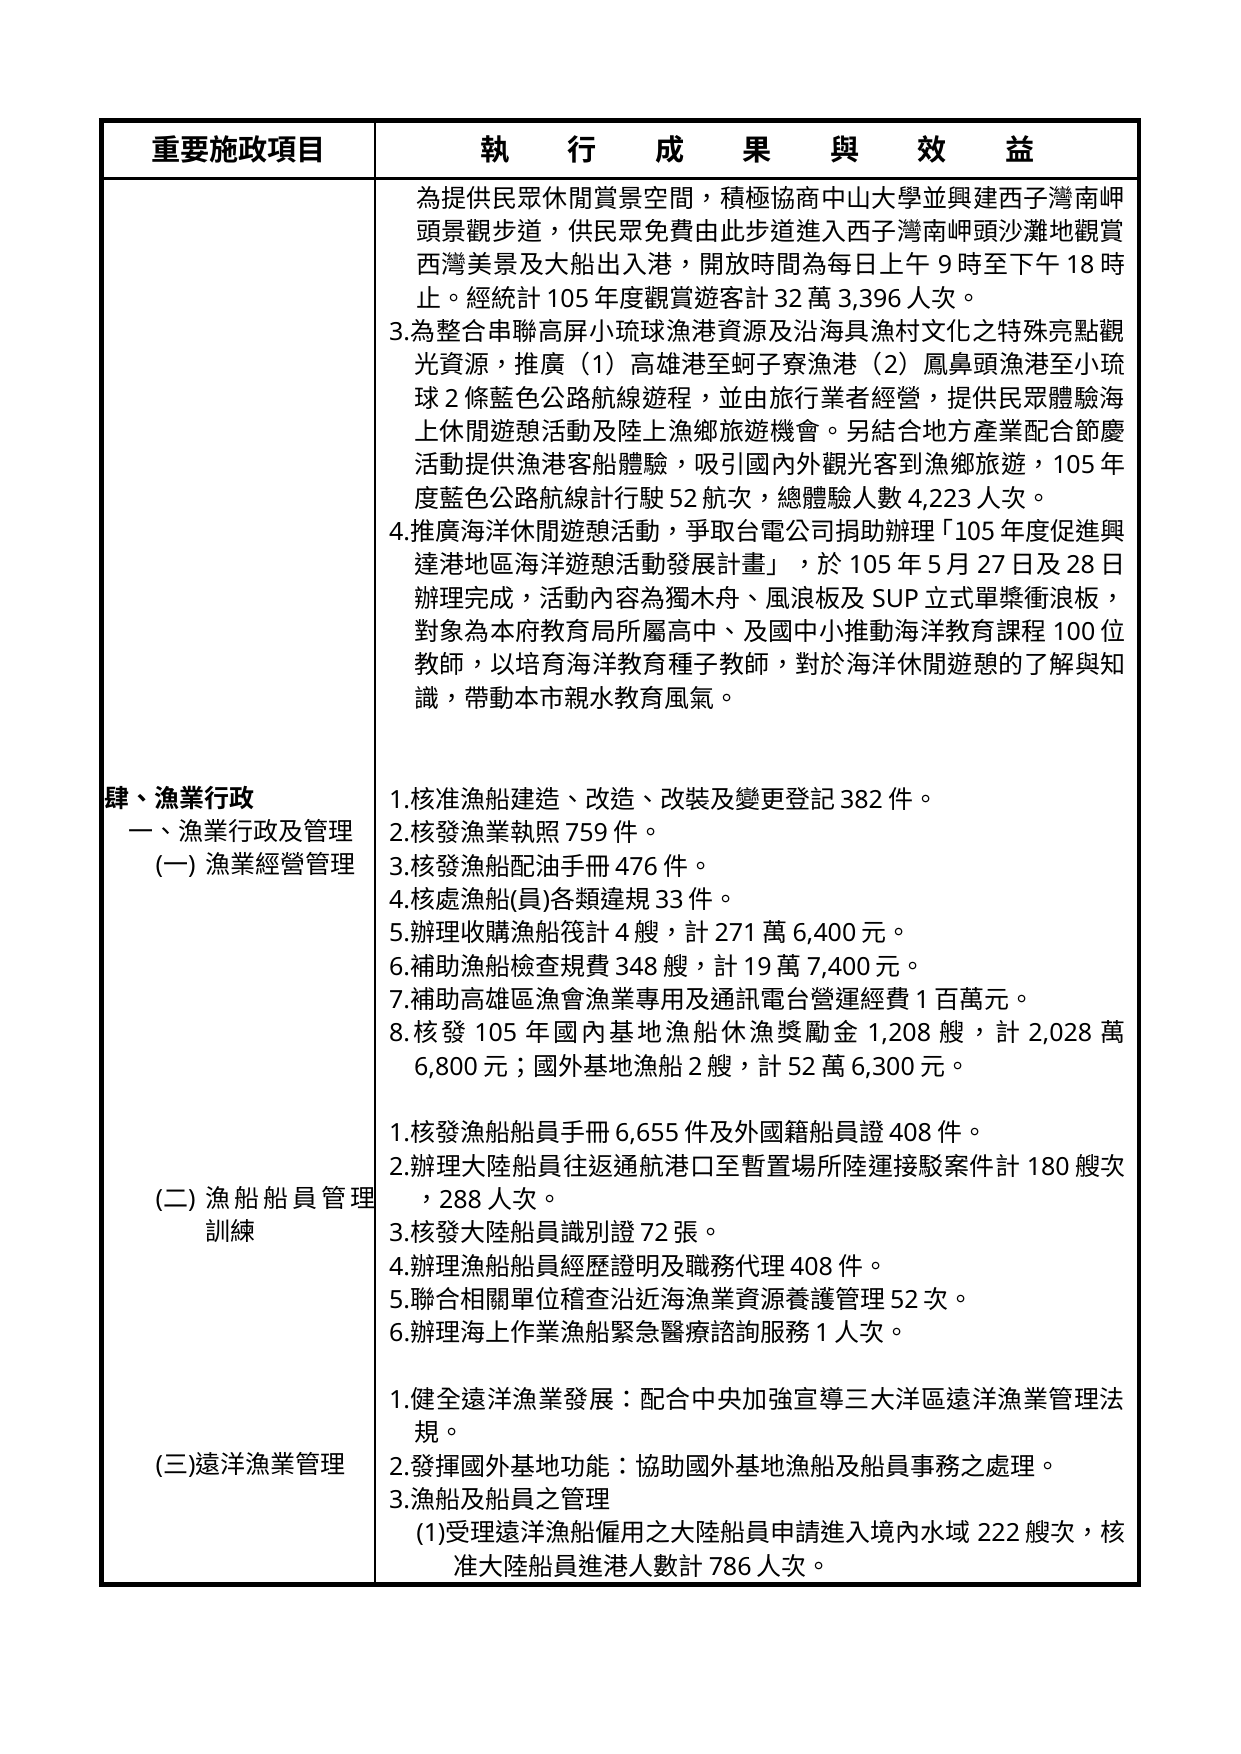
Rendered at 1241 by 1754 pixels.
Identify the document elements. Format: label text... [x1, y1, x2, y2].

table_cell 為提供民眾休閒賞景空間，積極協商中山大學並興建西子灣南岬頭景觀步道，供民眾免費由此步道進入西子灣南岬頭沙灘地觀賞西灣美景及大船出入港，開放時間為每日上午9時至下午18時止。經統計105年度觀賞遊客計32萬3,396人次。 3.為整合串聯高屏小琉球漁港資源及沿海具漁村文化之特殊亮點觀光資源，推廣（1）高雄港至蚵子寮漁港（2）鳳鼻頭漁港至小琉球2條藍色公路航線遊程，並由旅行業者經營，提供民眾體驗海上休閒遊憩活動及陸上漁鄉旅遊機會。另結合地方產業配合節慶活動提供漁港客船體驗，吸引國內外觀光客到漁鄉旅遊，105年度藍色公路航線計行駛52航次，總體驗人數4,223人次。 4.推廣海洋休閒遊憩活動，爭取台電公司捐助辦理「105年度促進興達港地區海洋遊憩活動發展計畫」，於105年5月27日及28日辦理完成，活動內容為獨木舟、風浪板及SUP立式單槳衝浪板，對象為本府教育局所屬高中、及國中小推動海洋教育課程100位教師，以培育海洋教育種子教師，對於海洋休閒遊憩的了解與知識，帶動本市親水教育風氣。 1.核准漁船建造、改造、改裝及變更登記382件。 2.核發漁業執照759件。 3.核發漁船配油手冊476件。 4.核處漁船(員)各類違規33件。 5.辦理收購漁船筏計4艘，計271萬6,400元。 6.補助漁船檢查規費348艘，計19萬7,400元。 7.補助高雄區漁會漁業專用及通訊電台營運經費1百萬元。 8.核發105年國內基地漁船休漁獎勵金1,208艘，計2,028萬6,800元；國外基地漁船2艘，計52萬6,300元。 1.核發漁船船員手冊6,655件及外國籍船員證408件。 2.辦理大陸船員往返通航港口至暫置場所陸運接駁案件計180艘次，288人次。 3.核發大陸船員識別證72張。 4.辦理漁船船員經歷證明及職務代理408件。 5.聯合相關單位稽查沿近海漁業資源養護管理52次。 6.辦理海上作業漁船緊急醫療諮詢服務1人次。 1.健全遠洋漁業發展：配合中央加強宣導三大洋區遠洋漁業管理法規。 2.發揮國外基地功能：協助國外基地漁船及船員事務之處理。 3.漁船及船員之管理 (1)受理遠洋漁船僱用之大陸船員申請進入境內水域222艘次，核准大陸船員進港人數計786人次。 [376, 180, 1137, 1582]
table_cell 肆、漁業行政 一、漁業行政及管理 (一) 漁業經營管理 (二) 漁船船員管理訓練 (三)遠洋漁業管理 [104, 180, 374, 1582]
table_header 執 行 成 果 與 效 益 [376, 123, 1137, 177]
table_header 重要施政項目 [104, 123, 374, 177]
